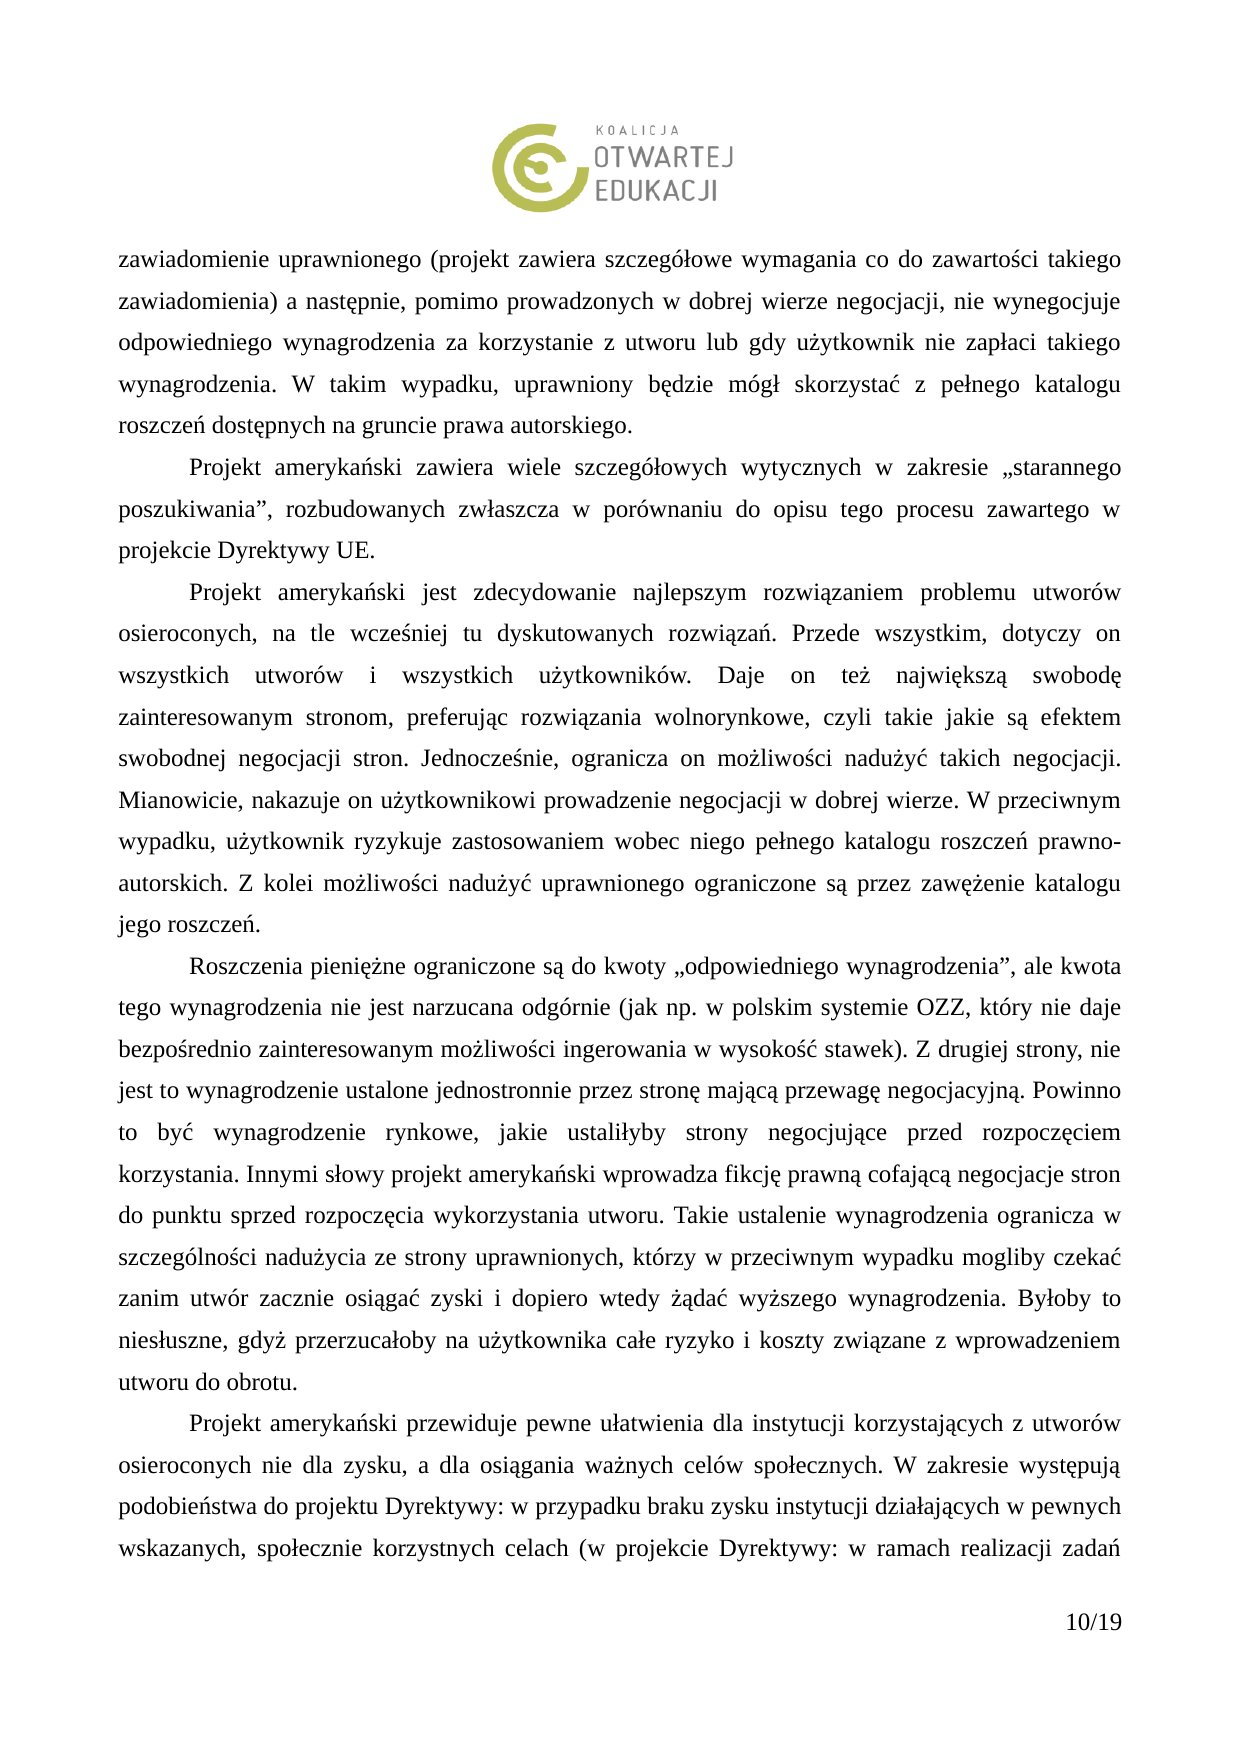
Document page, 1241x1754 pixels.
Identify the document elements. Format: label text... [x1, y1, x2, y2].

text zawiadomienie uprawnionego (projekt zawiera szczegółowe wymagania co do zawartości takiego zawiadomienia) a następnie, pomimo prowadzonych w dobrej wierze negocjacji, nie wynegocjuje odpowiedniego wynagrodzenia za korzystanie z utworu lub gdy użytkownik nie zapłaci takiego wynagrodzenia. W takim wypadku, uprawniony będzie mógł skorzystać z pełnego katalogu roszczeń dostępnych na gruncie prawa autorskiego. [118, 245, 1122, 439]
picture [491, 122, 735, 213]
text Projekt amerykański jest zdecydowanie najlepszym rozwiązaniem problemu utworów osieroconych, na tle wcześniej tu dyskutowanych rozwiązań. Przede wszystkim, dotyczy on wszystkich utworów i wszystkich użytkowników. Daje on też największą swobodę zainteresowanym stronom, preferując rozwiązania wolnorynkowe, czyli takie jakie są efektem swobodnej negocjacji stron. Jednocześnie, ogranicza on możliwości nadużyć takich negocjacji. Mianowicie, nakazuje on użytkownikowi prowadzenie negocjacji w dobrej wierze. W przeciwnym wypadku, użytkownik ryzykuje zastosowaniem wobec niego pełnego katalogu roszczeń prawno-autorskich. Z kolei możliwości nadużyć uprawnionego ograniczone są przez zawężenie katalogu jego roszczeń. [118, 578, 1122, 938]
text Projekt amerykański przewiduje pewne ułatwienia dla instytucji korzystających z utworów osieroconych nie dla zysku, a dla osiągania ważnych celów społecznych. W zakresie występują podobieństwa do projektu Dyrektywy: w przypadku braku zysku instytucji działających w pewnych wskazanych, społecznie korzystnych celach (w projekcie Dyrektywy: w ramach realizacji zadań [118, 1409, 1122, 1562]
text Projekt amerykański zawiera wiele szczegółowych wytycznych w zakresie „starannego poszukiwania”, rozbudowanych zwłaszcza w porównaniu do opisu tego procesu zawartego w projekcie Dyrektywy UE. [118, 453, 1122, 564]
text Roszczenia pieniężne ograniczone są do kwoty „odpowiedniego wynagrodzenia”, ale kwota tego wynagrodzenia nie jest narzucana odgórnie (jak np. w polskim systemie OZZ, który nie daje bezpośrednio zainteresowanym możliwości ingerowania w wysokość stawek). Z drugiej strony, nie jest to wynagrodzenie ustalone jednostronnie przez stronę mającą przewagę negocjacyjną. Powinno to być wynagrodzenie rynkowe, jakie ustaliłyby strony negocjujące przed rozpoczęciem korzystania. Innymi słowy projekt amerykański wprowadza fikcję prawną cofającą negocjacje stron do punktu sprzed rozpoczęcia wykorzystania utworu. Takie ustalenie wynagrodzenia ogranicza w szczególności nadużycia ze strony uprawnionych, którzy w przeciwnym wypadku mogliby czekać zanim utwór zacznie osiągać zyski i dopiero wtedy żądać wyższego wynagrodzenia. Byłoby to niesłuszne, gdyż przerzucałoby na użytkownika całe ryzyko i koszty związane z wprowadzeniem utworu do obrotu. [118, 952, 1122, 1395]
